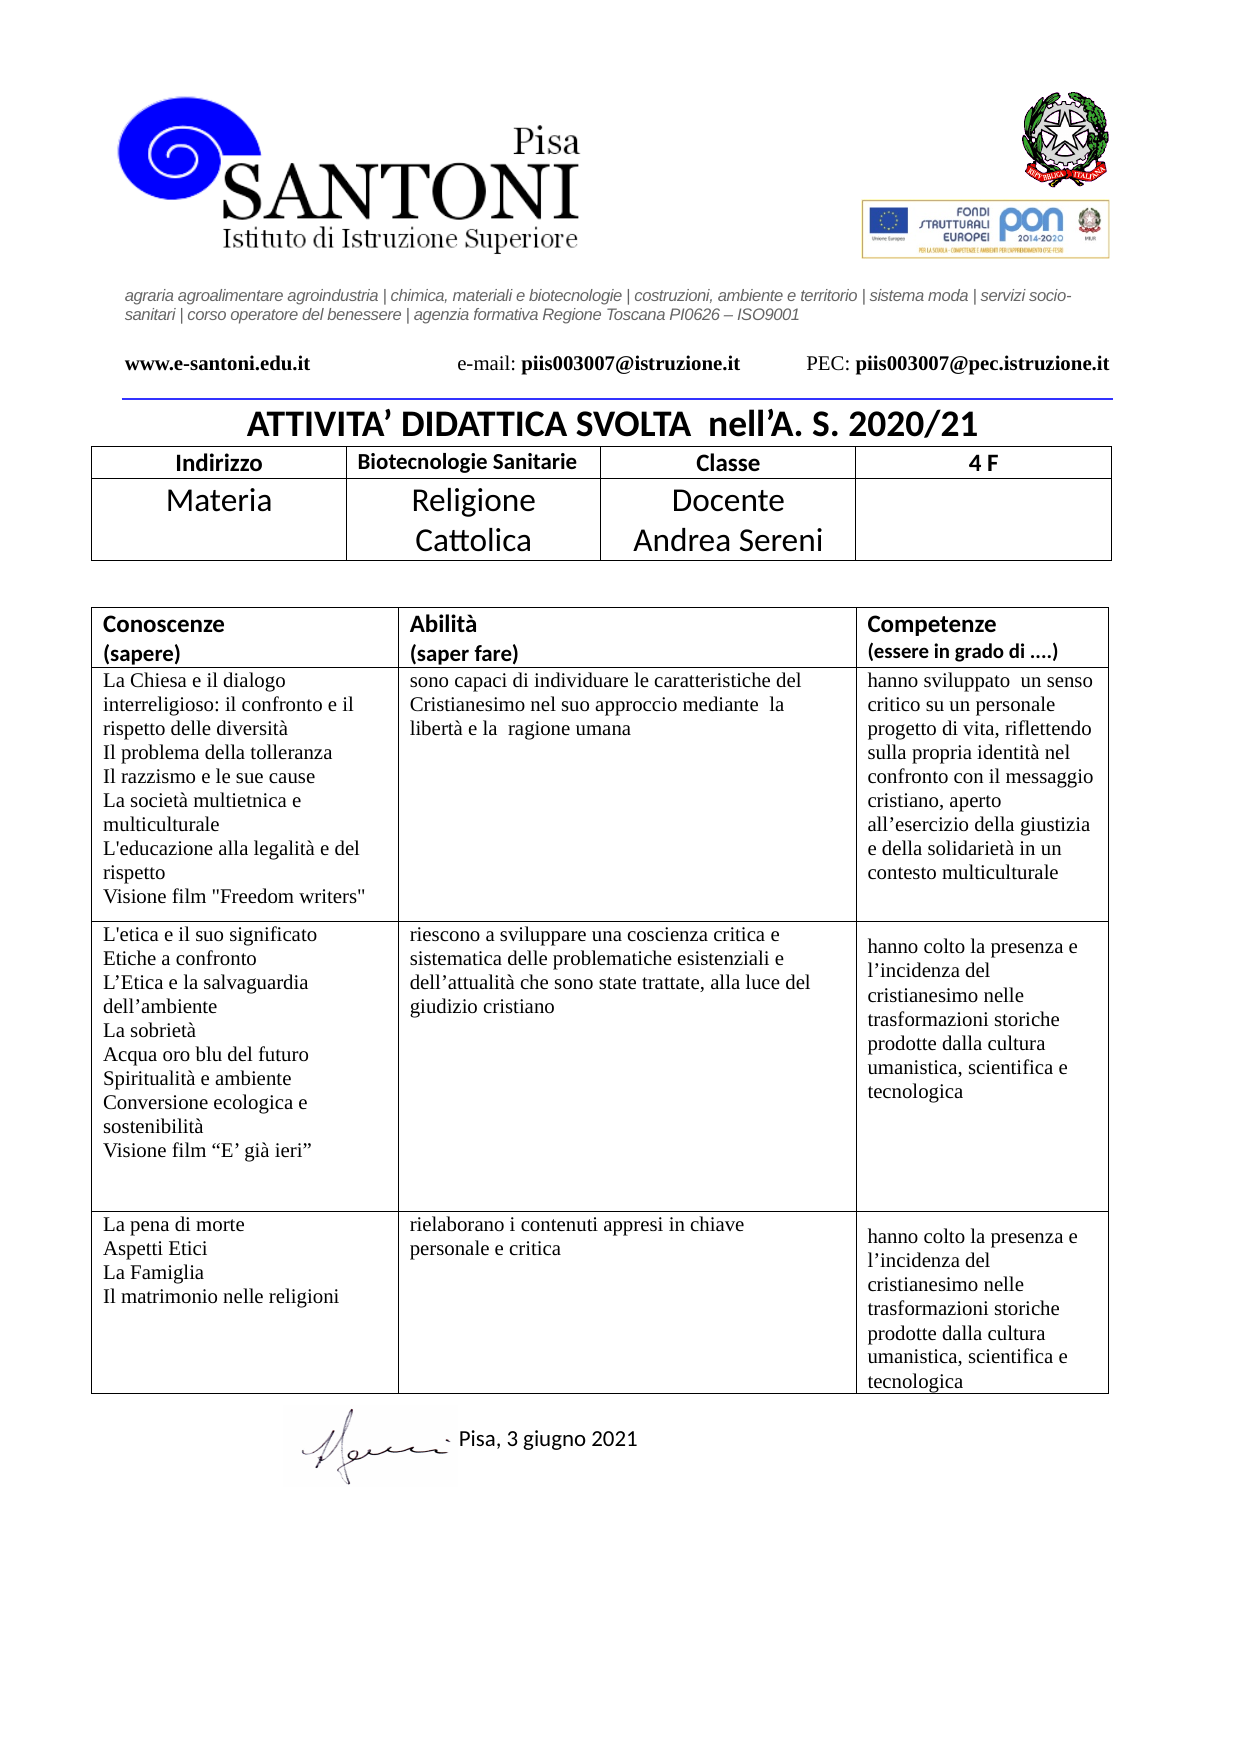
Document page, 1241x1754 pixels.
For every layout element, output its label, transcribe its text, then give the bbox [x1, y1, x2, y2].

picture [283, 1405, 459, 1487]
table_header [788, 89, 1112, 282]
table_cell [109, 283, 122, 347]
table_cell L'etica e il suo significato Etiche a confronto L’Etica e la salvaguardia dell’ambiente La sobrietà Acqua oro blu del futuro Spiritualità e ambiente Conversione ecologica e sostenibilità Visione film “E’ già ieri” [92, 922, 398, 1211]
table_cell agraria agroalimentare agroindustria | chimica, materiali e biotecnologie | costruzioni, ambiente e territorio | sistema moda | servizi socio-sanitari | corso operatore del benessere | agenzia formativa Regione Toscana PI0626 – ISO9001 [122, 283, 1112, 347]
table_cell e-mail: piis003007@istruzione.it [434, 348, 764, 398]
table_header Conoscenze (sapere) [92, 608, 398, 667]
table_cell hanno sviluppato un senso critico su un personale progetto di vita, riflettendo sulla propria identità nel confronto con il messaggio cristiano, aperto all’esercizio della giustizia e della solidarietà in un contesto multiculturale [857, 668, 1108, 921]
table_cell hanno colto la presenza e l’incidenza del cristianesimo nelle trasformazioni storiche prodotte dalla cultura umanistica, scientifica e tecnologica [857, 922, 1108, 1211]
table_cell riescono a sviluppare una coscienza critica e sistematica delle problematiche esistenziali e dell’attualità che sono state trattate, alla luce del giudizio cristiano [399, 922, 856, 1211]
table_cell www.e-santoni.edu.it [122, 348, 433, 398]
table_cell hanno colto la presenza e l’incidenza del cristianesimo nelle trasformazioni storiche prodotte dalla cultura umanistica, scientifica e tecnologica [857, 1212, 1108, 1393]
table_cell La pena di morte Aspetti Etici La Famiglia Il matrimonio nelle religioni [92, 1212, 398, 1393]
table_cell sono capaci di individuare le caratteristiche del Cristianesimo nel suo approccio mediante la libertà e la ragione umana [399, 668, 856, 921]
table_cell PEC: piis003007@pec.istruzione.it [764, 348, 1112, 398]
table_header 4 F [856, 447, 1111, 478]
picture [112, 92, 584, 258]
table_cell [109, 348, 122, 398]
table_cell La Chiesa e il dialogo interreligioso: il confronto e il rispetto delle diversità Il problema della tolleranza Il razzismo e le sue cause La società multietnica e multiculturale L'educazione alla legalità e del rispetto Visione film "Freedom writers" [92, 668, 398, 921]
table_cell rielaborano i contenuti appresi in chiave personale e critica [399, 1212, 856, 1393]
table_header Competenze (essere in grado di ....) [857, 608, 1108, 667]
table_header Classe [601, 447, 855, 478]
picture [1020, 92, 1110, 188]
table_cell Religione Cattolica [347, 479, 600, 560]
table_header [594, 89, 788, 282]
table_cell Materia [92, 479, 346, 560]
picture [861, 199, 1110, 259]
text [103, 1424, 283, 1452]
table_cell Docente Andrea Sereni [601, 479, 855, 560]
text ATTIVITA’ DIDATTICA SVOLTA nell’A. S. 2020/21 [103, 400, 1122, 446]
table_header Abilità (saper fare) [399, 608, 856, 667]
text Pisa, 3 giugno 2021 [459, 1424, 1122, 1452]
table_header Biotecnologie Sanitarie [347, 447, 600, 478]
table_cell [856, 479, 1111, 560]
table_header [109, 89, 593, 282]
table_header Indirizzo [92, 447, 346, 478]
